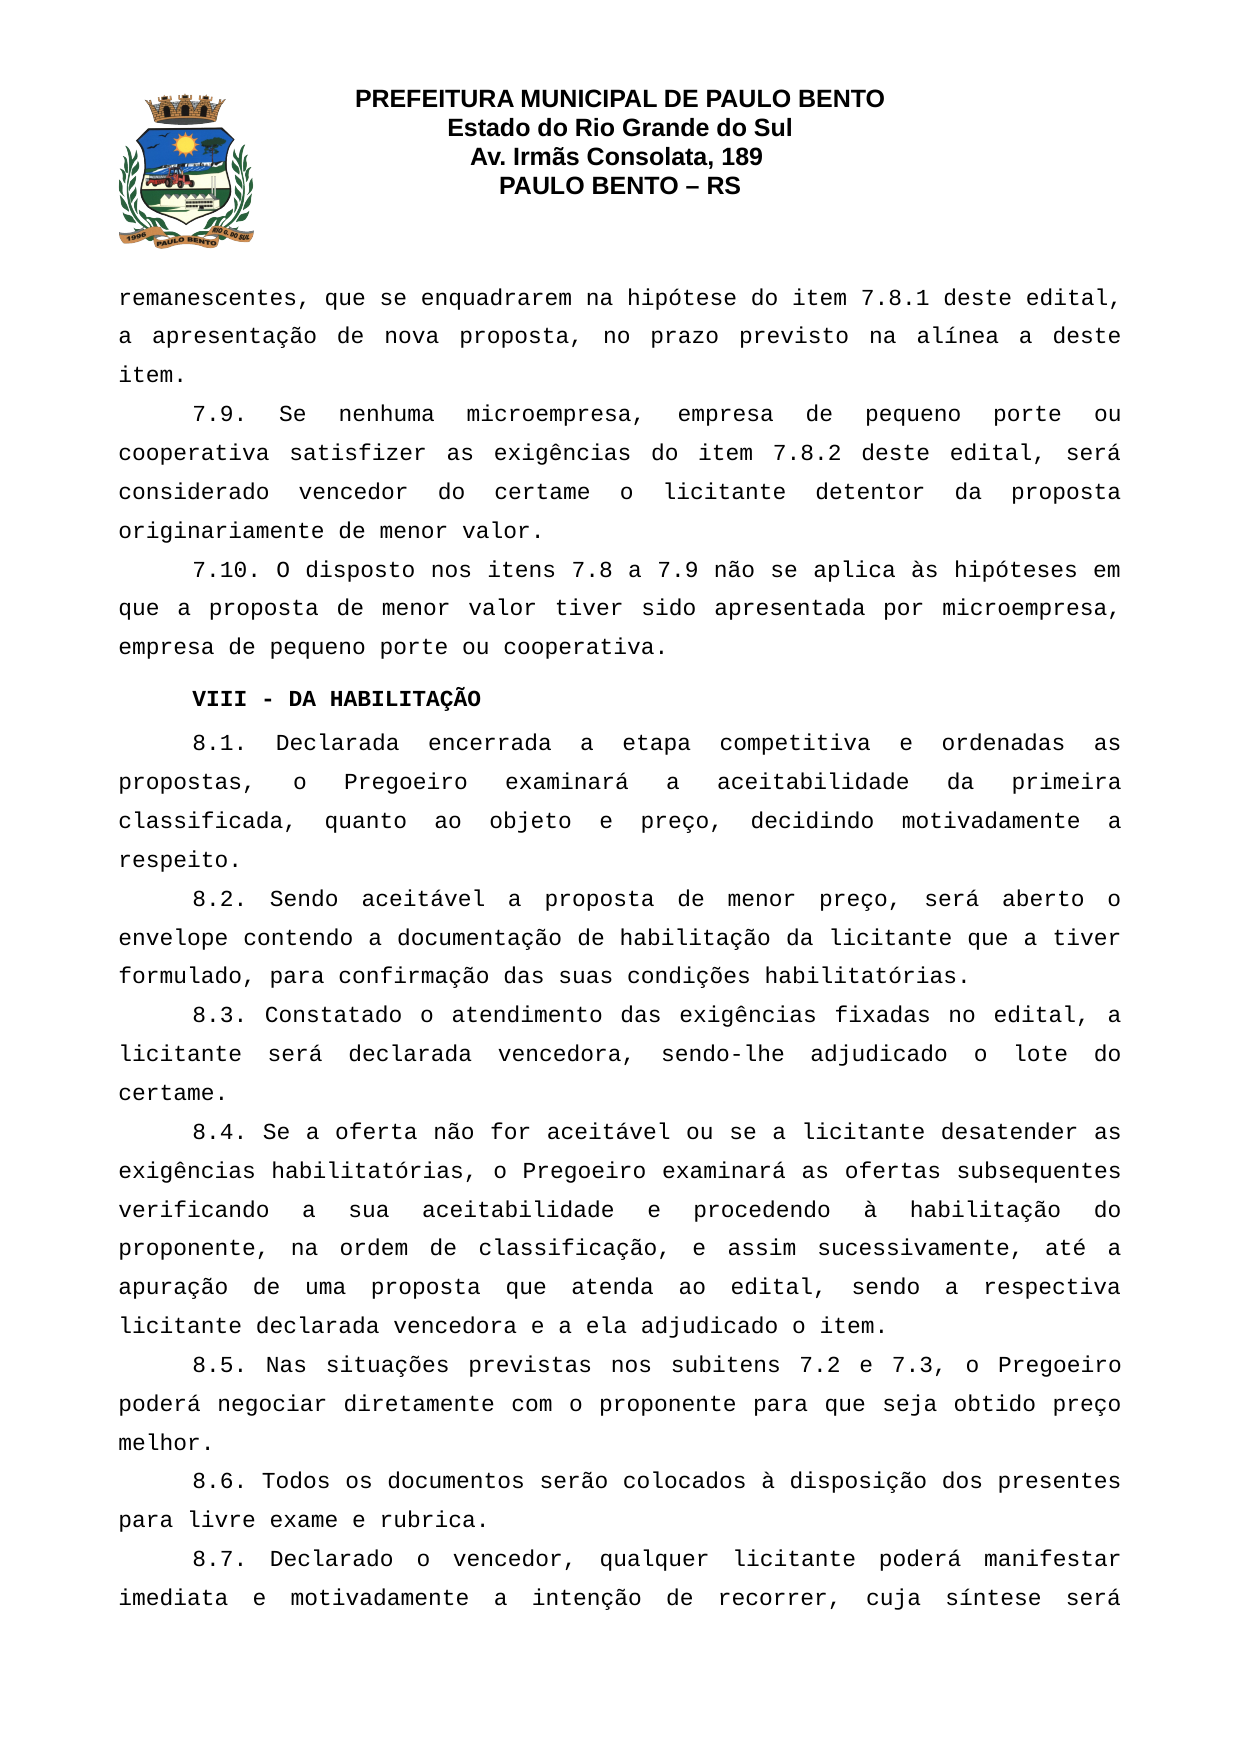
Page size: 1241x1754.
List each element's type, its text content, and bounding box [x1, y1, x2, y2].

text 8.5. Nas situações previstas nos subitens 7.2 e 7.3, o Pregoeiro poderá negociar diretamente com o proponente para que seja obtido preço melhor. [118, 1353, 1122, 1457]
text 7.9. Se nenhuma microempresa, empresa de pequeno porte ou cooperativa satisfizer as exigências do item 7.8.2 deste edital, será considerado vencedor do certame o licitante detentor da proposta originariamente de menor valor. [118, 402, 1122, 545]
text 7.10. O disposto nos itens 7.8 a 7.9 não se aplica às hipóteses em que a proposta de menor valor tiver sido apresentada por microempresa, empresa de pequeno porte ou cooperativa. [118, 558, 1122, 662]
text 8.4. Se a oferta não for aceitável ou se a licitante desatender as exigências habilitatórias, o Pregoeiro examinará as ofertas subsequentes verificando a sua aceitabilidade e procedendo à habilitação do proponente, na ordem de classificação, e assim sucessivamente, até a apuração de uma proposta que atenda ao edital, sendo a respectiva licitante declarada vencedora e a ela adjudicado o item. [118, 1120, 1122, 1340]
text 8.3. Constatado o atendimento das exigências fixadas no edital, a licitante será declarada vencedora, sendo-lhe adjudicado o lote do certame. [118, 1004, 1122, 1107]
text 8.1. Declarada encerrada a etapa competitiva e ordenadas as propostas, o Pregoeiro examinará a aceitabilidade da primeira classificada, quanto ao objeto e preço, decidindo motivadamente a respeito. [118, 732, 1122, 874]
text 8.7. Declarado o vencedor, qualquer licitante poderá manifestar imediata e motivadamente a intenção de recorrer, cuja síntese será [118, 1548, 1122, 1612]
text 8.2. Sendo aceitável a proposta de menor preço, será aberto o envelope contendo a documentação de habilitação da licitante que a tiver formulado, para confirmação das suas condições habilitatórias. [118, 887, 1122, 991]
text VIII - DA HABILITAÇÃO [118, 687, 1122, 713]
text 8.6. Todos os documentos serão colocados à disposição dos presentes para livre exame e rubrica. [118, 1470, 1122, 1535]
picture [118, 93, 254, 249]
text remanescentes, que se enquadrarem na hipótese do item 7.8.1 deste edital, a apresentação de nova proposta, no prazo previsto na alínea a deste item. [118, 286, 1122, 389]
